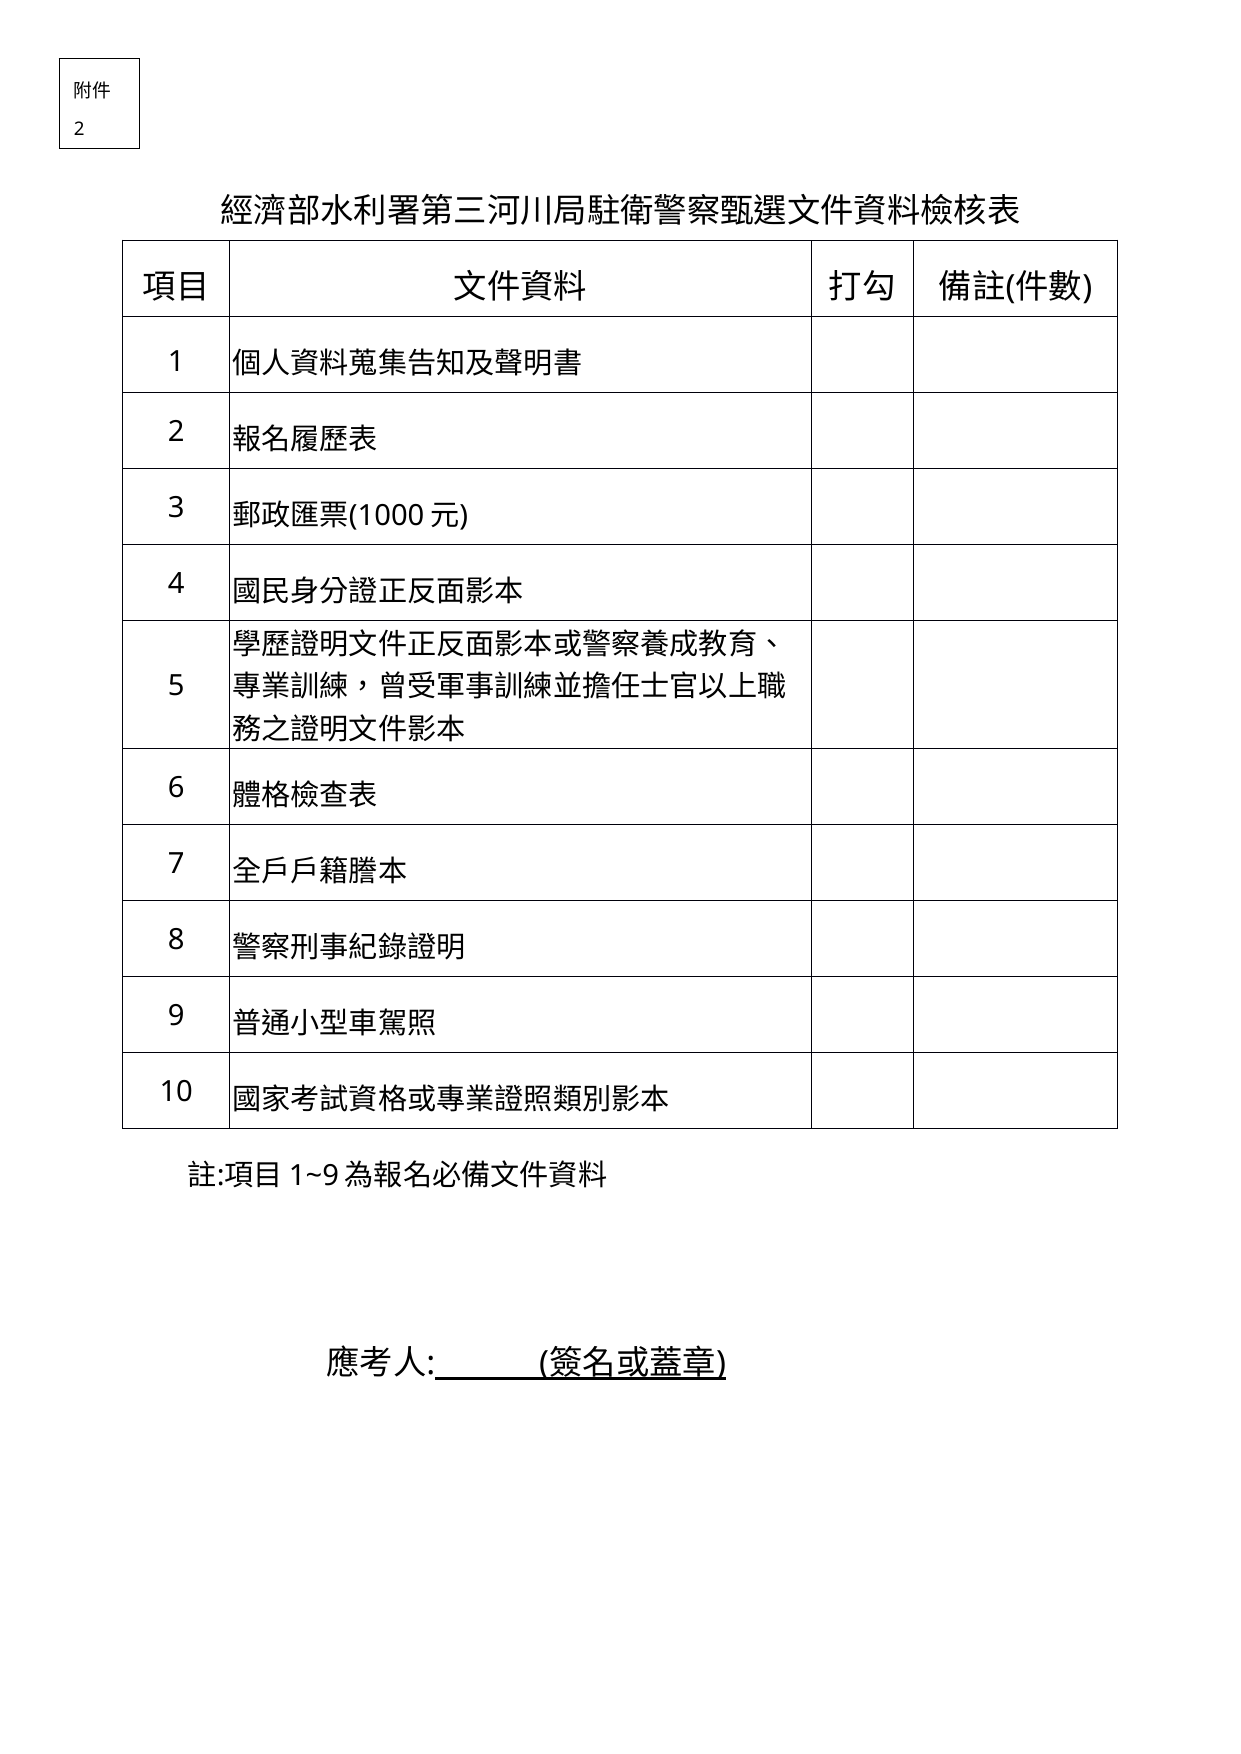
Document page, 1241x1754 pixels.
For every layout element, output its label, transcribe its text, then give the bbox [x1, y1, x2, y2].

table_cell 報名履歷表 [230, 393, 811, 468]
table_cell [914, 393, 1117, 468]
table_header 打勾 [812, 241, 913, 316]
table_cell 警察刑事紀錄證明 [230, 901, 811, 976]
table_cell 學歷證明文件正反面影本或警察養成教育、專業訓練，曾受軍事訓練並擔任士官以上職務之證明文件影本 [230, 621, 811, 748]
table_cell 郵政匯票(1000元) [230, 469, 811, 544]
table_cell [812, 901, 913, 976]
table_cell 2 [123, 393, 229, 468]
table_cell [812, 825, 913, 900]
table_cell 8 [123, 901, 229, 976]
table_cell 5 [123, 621, 229, 748]
table_cell 9 [123, 977, 229, 1052]
table_cell [914, 1053, 1117, 1128]
table_cell [914, 621, 1117, 748]
table_cell [812, 621, 913, 748]
table_cell 6 [123, 749, 229, 824]
table_cell 10 [123, 1053, 229, 1128]
table_cell [914, 469, 1117, 544]
text 經濟部水利署第三河川局駐衛警察甄選文件資料檢核表 [187, 164, 1053, 239]
table_cell 國家考試資格或專業證照類別影本 [230, 1053, 811, 1128]
table_cell [812, 1053, 913, 1128]
text 註:項目1~9為報名必備文件資料 [187, 1129, 1053, 1204]
text 附件2 [73, 66, 124, 141]
table_cell 體格檢查表 [230, 749, 811, 824]
table_header 項目 [123, 241, 229, 316]
table_cell 1 [123, 317, 229, 392]
table_cell [812, 749, 913, 824]
table_cell [914, 749, 1117, 824]
table_cell [812, 393, 913, 468]
table_cell 7 [123, 825, 229, 900]
table_cell 個人資料蒐集告知及聲明書 [230, 317, 811, 392]
text 應考人: (簽名或蓋章) [187, 1316, 1053, 1391]
table_header 文件資料 [230, 241, 811, 316]
table_cell 4 [123, 545, 229, 620]
table_cell [812, 469, 913, 544]
table_cell [914, 317, 1117, 392]
table_cell 國民身分證正反面影本 [230, 545, 811, 620]
table_cell [914, 825, 1117, 900]
table_cell [914, 901, 1117, 976]
table_cell [914, 977, 1117, 1052]
table_cell [812, 545, 913, 620]
table_cell 普通小型車駕照 [230, 977, 811, 1052]
table_cell 3 [123, 469, 229, 544]
table_cell 全戶戶籍謄本 [230, 825, 811, 900]
table_cell [812, 977, 913, 1052]
table_cell [812, 317, 913, 392]
table_cell [914, 545, 1117, 620]
table_header 備註(件數) [914, 241, 1117, 316]
